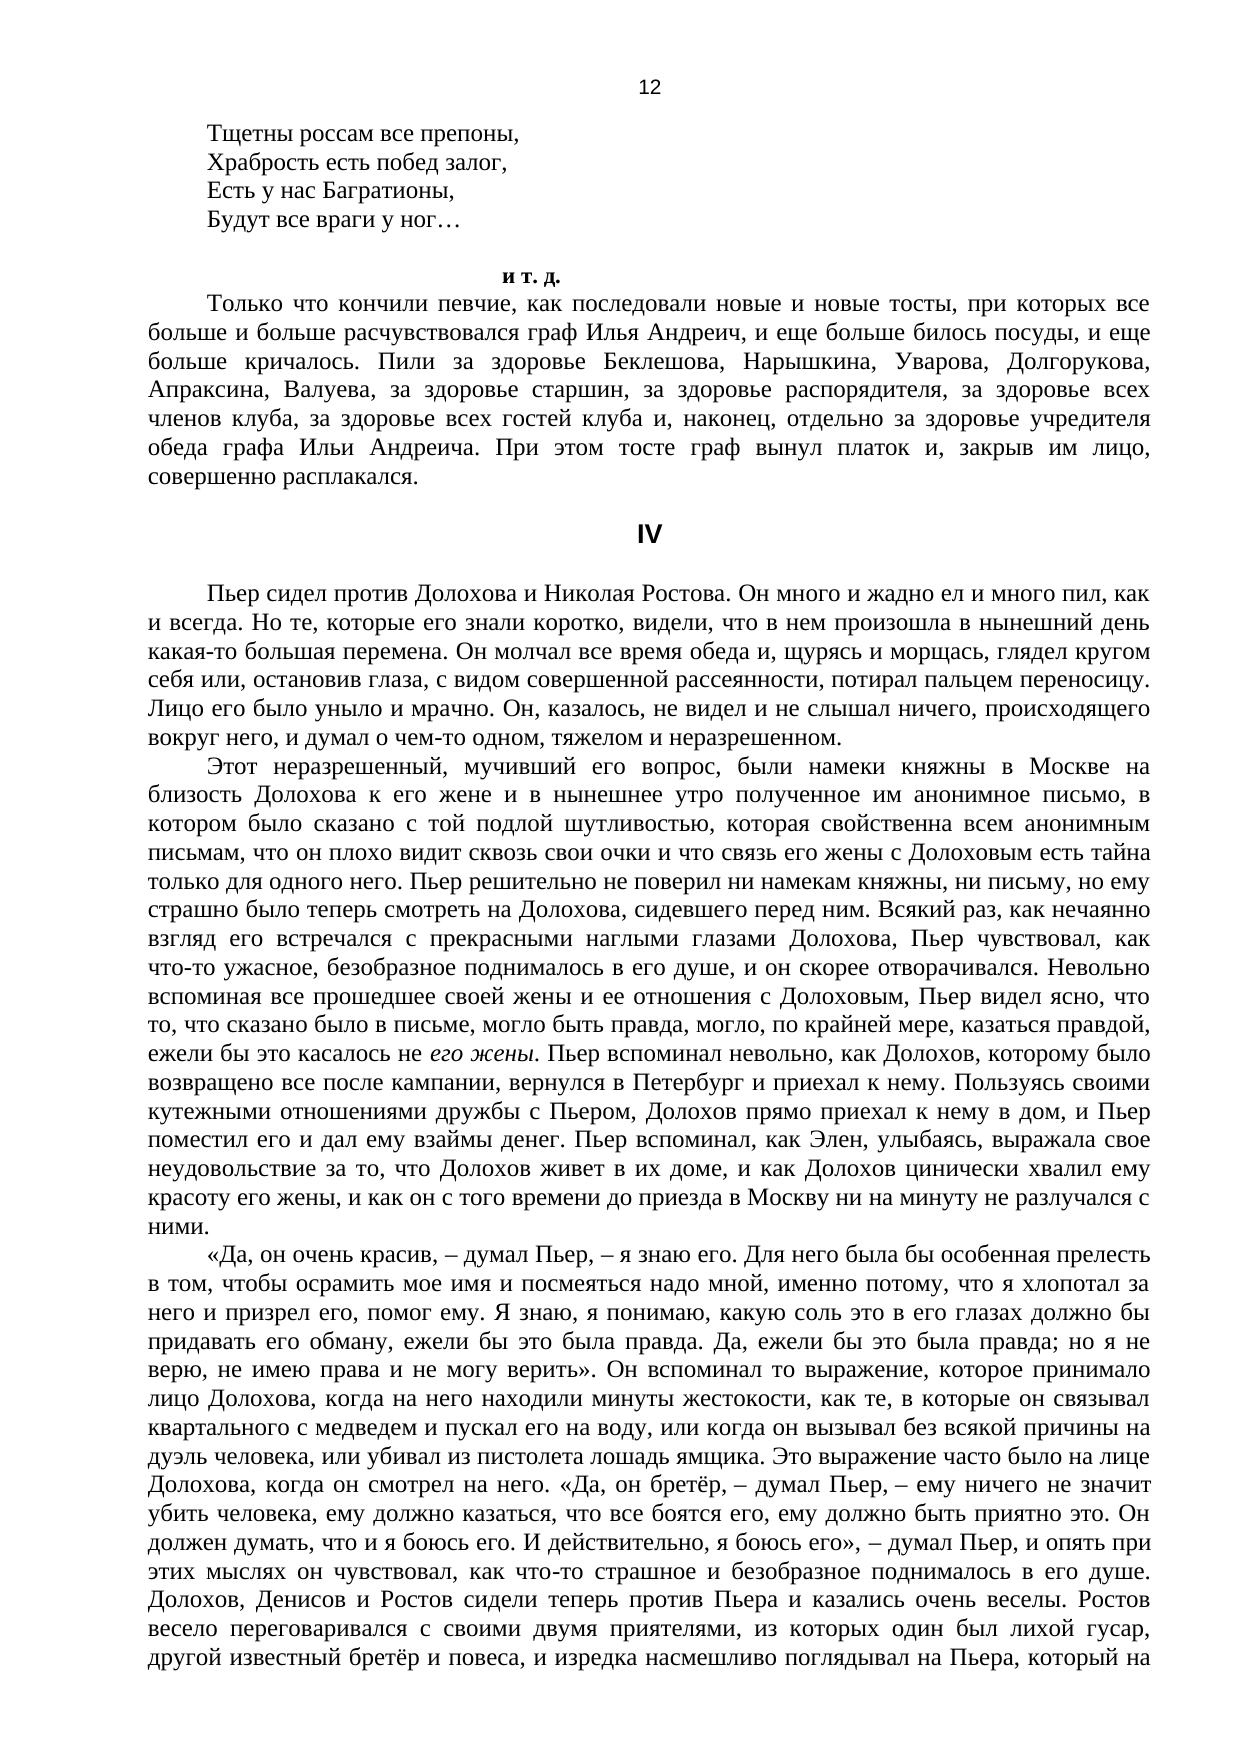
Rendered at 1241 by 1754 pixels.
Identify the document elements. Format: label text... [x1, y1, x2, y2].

text Пьер сидел против Долохова и Николая Ростова. Он много и жадно ел и много пил, как и всегда. Но те, которые его знали коротко, видели, что в нем произошла в нынешний день какая‑то большая перемена. Он молчал все время обеда и, щурясь и морщась, глядел кругом себя или, остановив глаза, с видом совершенной рассеянности, потирал пальцем переносицу. Лицо его было уныло и мрачно. Он, казалось, не видел и не слышал ничего, происходящего вокруг него, и думал о чем‑то одном, тяжелом и неразрешенном. [148, 578, 1152, 751]
text Храбрость есть побед залог, [148, 147, 1152, 176]
subtitle IV [148, 518, 1152, 549]
text и т. д. [460, 262, 1152, 288]
text Тщетны россам все препоны, [148, 118, 1152, 147]
text «Да, он очень красив, – думал Пьер, – я знаю его. Для него была бы особенная прелесть в том, чтобы осрамить мое имя и посмеяться надо мной, именно потому, что я хлопотал за него и призрел его, помог ему. Я знаю, я понимаю, какую соль это в его глазах должно бы придавать его обману, ежели бы это была правда. Да, ежели бы это была правда; но я не верю, не имею права и не могу верить». Он вспоминал то выражение, которое принимало лицо Долохова, когда на него находили минуты жестокости, как те, в которые он связывал квартального с медведем и пускал его на воду, или когда он вызывал без всякой причины на дуэль человека, или убивал из пистолета лошадь ямщика. Это выражение часто было на лице Долохова, когда он смотрел на него. «Да, он бретёр, – думал Пьер, – ему ничего не значит убить человека, ему должно казаться, что все боятся его, ему должно быть приятно это. Он должен думать, что и я боюсь его. И действительно, я боюсь его», – думал Пьер, и опять при этих мыслях он чувствовал, как что‑то страшное и безобразное поднималось в его душе. Долохов, Денисов и Ростов сидели теперь против Пьера и казались очень веселы. Ростов весело переговаривался с своими двумя приятелями, из которых один был лихой гусар, другой известный бретёр и повеса, и изредка насмешливо поглядывал на Пьера, который на [148, 1239, 1152, 1671]
text Есть у нас Багратионы, [148, 176, 1152, 204]
text Будут все враги у ног… [148, 204, 1152, 233]
text Только что кончили певчие, как последовали новые и новые тосты, при которых все больше и больше расчувствовался граф Илья Андреич, и еще больше билось посуды, и еще больше кричалось. Пили за здоровье Беклешова, Нарышкина, Уварова, Долгорукова, Апраксина, Валуева, за здоровье старшин, за здоровье распорядителя, за здоровье всех членов клуба, за здоровье всех гостей клуба и, наконец, отдельно за здоровье учредителя обеда графа Ильи Андреича. При этом тосте граф вынул платок и, закрыв им лицо, совершенно расплакался. [148, 288, 1152, 489]
text Этот неразрешенный, мучивший его вопрос, были намеки княжны в Москве на близость Долохова к его жене и в нынешнее утро полученное им анонимное письмо, в котором было сказано с той подлой шутливостью, которая свойственна всем анонимным письмам, что он плохо видит сквозь свои очки и что связь его жены с Долоховым есть тайна только для одного него. Пьер решительно не поверил ни намекам княжны, ни письму, но ему страшно было теперь смотреть на Долохова, сидевшего перед ним. Всякий раз, как нечаянно взгляд его встречался с прекрасными наглыми глазами Долохова, Пьер чувствовал, как что‑то ужасное, безобразное поднималось в его душе, и он скорее отворачивался. Невольно вспоминая все прошедшее своей жены и ее отношения с Долоховым, Пьер видел ясно, что то, что сказано было в письме, могло быть правда, могло, по крайней мере, казаться правдой, ежели бы это касалось не его жены. Пьер вспоминал невольно, как Долохов, которому было возвращено все после кампании, вернулся в Петербург и приехал к нему. Пользуясь своими кутежными отношениями дружбы с Пьером, Долохов прямо приехал к нему в дом, и Пьер поместил его и дал ему взаймы денег. Пьер вспоминал, как Элен, улыбаясь, выражала свое неудовольствие за то, что Долохов живет в их доме, и как Долохов цинически хвалил ему красоту его жены, и как он с того времени до приезда в Москву ни на минуту не разлучался с ними. [148, 751, 1152, 1239]
